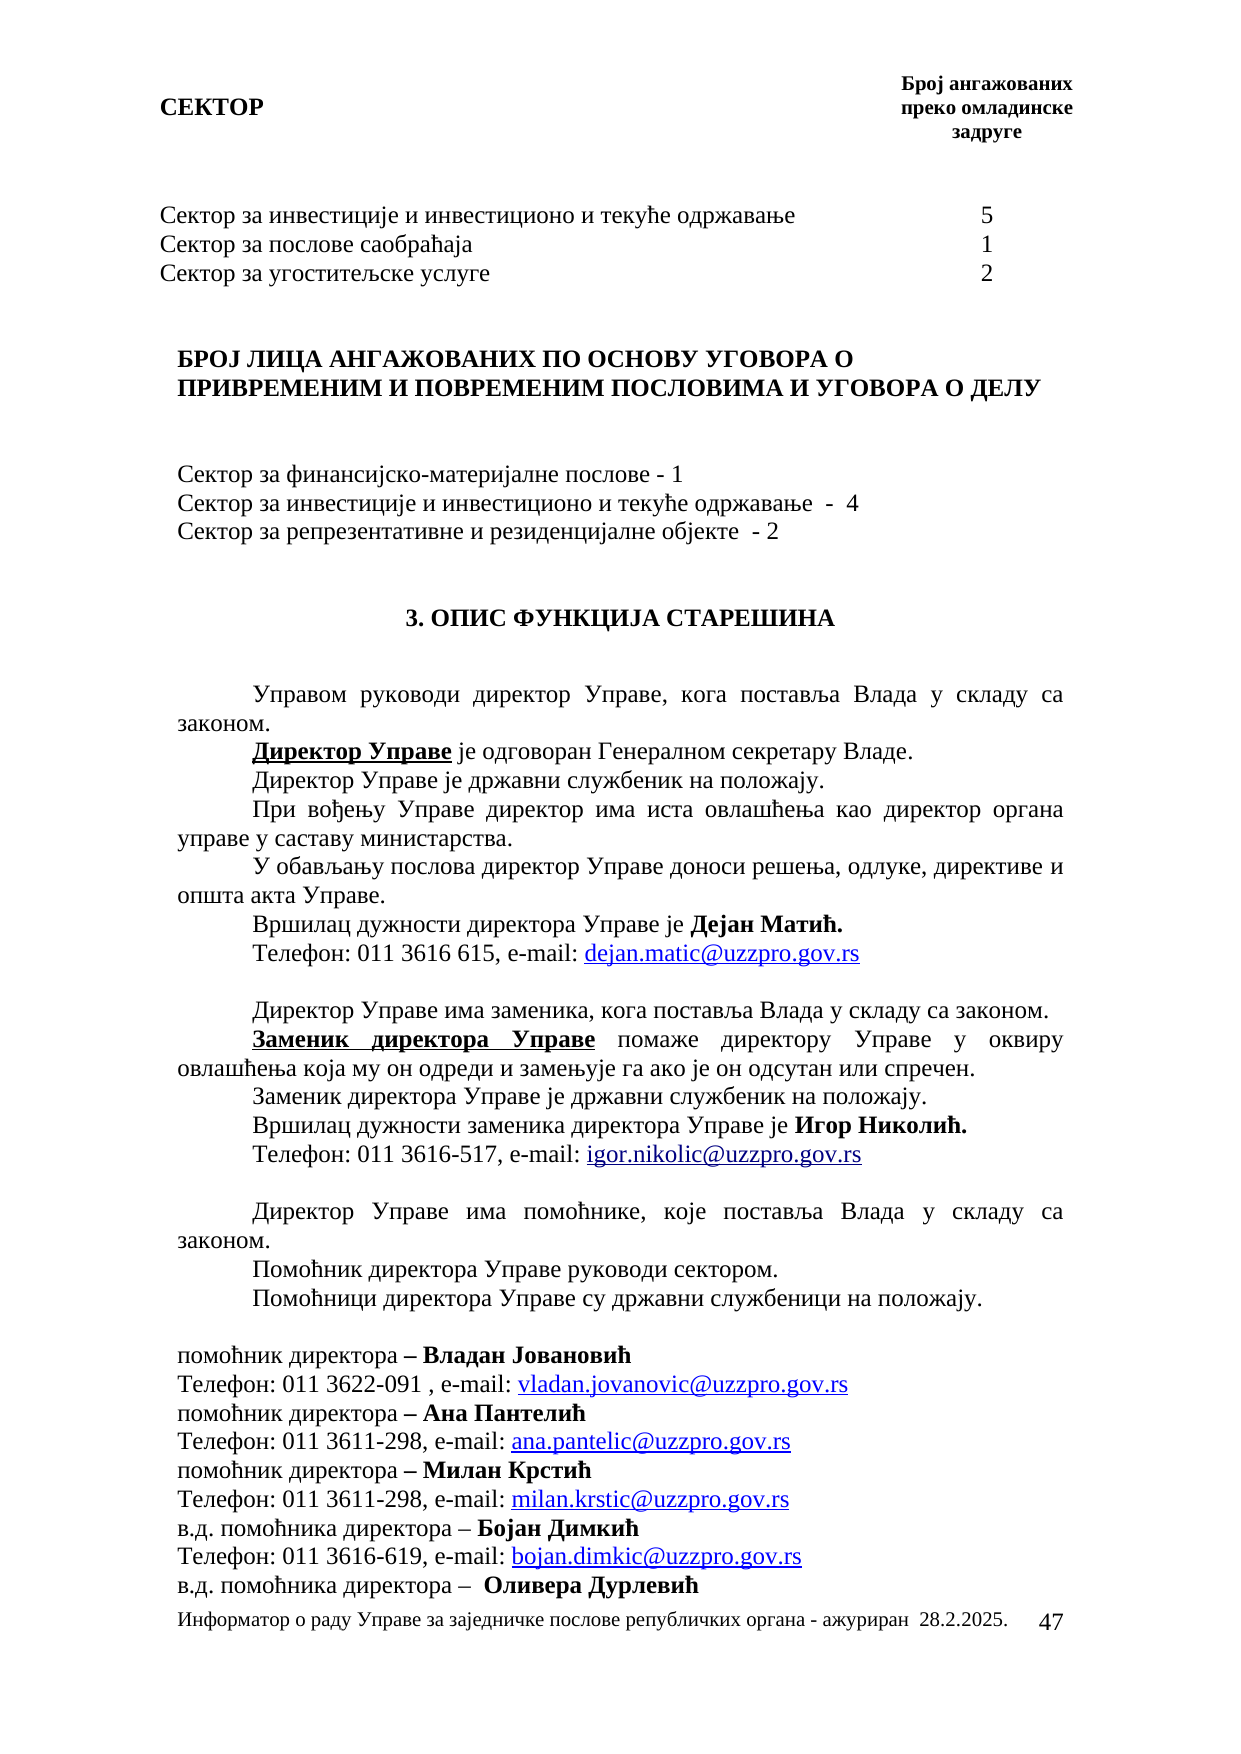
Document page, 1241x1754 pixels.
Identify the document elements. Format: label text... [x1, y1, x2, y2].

text Директор Управе је одговоран Генералном секретару Владе. [177, 736, 1063, 765]
text Помоћник директора Управе руководи сектором. [177, 1254, 1063, 1283]
text 3. ОПИС ФУНКЦИЈА СТАРЕШИНА [177, 603, 1063, 631]
text Сектор за финансијско-материјалне послове - 1 [177, 459, 1063, 488]
text Вршилац дужности директора Управе је Дејан Матић. [177, 909, 1063, 938]
table_cell [881, 171, 1092, 200]
text Телефон: 011 3611-298, e-mail: milan.krstic@uzzpro.gov.rs [177, 1484, 1063, 1513]
text Директор Управе има помоћнике, које поставља Влада у складу са законом. [177, 1196, 1063, 1254]
table_cell [148, 171, 881, 200]
text помоћник директора – Ана Пантелић [177, 1398, 1063, 1426]
table_cell Сектор за инвестиције и инвестиционо и текуће одржавање Сектор за послове саобраћаја [148, 200, 881, 258]
text Вршилац дужности заменикa директора Управе је Игор Николић. [177, 1110, 1063, 1139]
text помоћник директора – Милан Крстић [177, 1455, 1063, 1484]
text в.д. помоћника директора – Оливера Дурлевић [177, 1570, 1063, 1599]
text Телефон: 011 3616-619, e-mail: bojan.dimkic@uzzpro.gov.rs [177, 1541, 1063, 1570]
table_cell 2 [881, 258, 1092, 286]
table_header СЕКТОР [148, 71, 881, 143]
table_cell [148, 143, 881, 171]
text При вођењу Управе директор има иста овлашћења као директор органа управе у саставу министарства. [177, 794, 1063, 851]
text помоћник директора – Владан Јовановић [177, 1340, 1063, 1369]
text Сектор за инвестиције и инвестиционо и текуће одржавање - 4 [177, 488, 1063, 516]
text Помоћници директора Управе су државни службеници на положају. [177, 1283, 1063, 1311]
table_cell 5 1 [881, 200, 1092, 258]
table_header Број ангажованих преко омладинске задруге [881, 71, 1092, 143]
text Управом руководи директор Управе, кога поставља Влада у складу са законом. [177, 679, 1063, 736]
text Директор Управе је државни службеник на положају. [177, 765, 1063, 794]
text Телефон: 011 3616 615, e-mail: dejan.matic@uzzpro.gov.rs [177, 938, 1063, 966]
text Телефон: 011 3622-091 , e-mail: vladan.jovanovic@uzzpro.gov.rs [177, 1369, 1063, 1398]
text Телефон: 011 3611-298, e-mail: ana.pantelic@uzzpro.gov.rs [177, 1426, 1063, 1455]
text Директор Управе има заменика, кога поставља Влада у складу са законом. [177, 995, 1063, 1024]
text У обављању послова директор Управе доноси решења, одлуке, директиве и општа акта Управе. [177, 851, 1063, 909]
table_cell Сектор за угоститељске услуге [148, 258, 881, 286]
text Заменик директора Управе помаже директору Управе у оквиру овлашћења која му он одреди и замењује га ако је он одсутан или спречен. [177, 1024, 1063, 1081]
text Заменик директора Управе је државни службеник на положају. [177, 1081, 1063, 1110]
text Телефон: 011 3616-517, e-mail: igor.nikolic@uzzpro.gov.rs [177, 1139, 1063, 1168]
text в.д. помоћника директора – Бојан Димкић [177, 1513, 1063, 1541]
table_cell [881, 143, 1092, 171]
text Сектор за репрезентативне и резиденцијалне објекте - 2 [177, 516, 1063, 545]
text БРОЈ ЛИЦА АНГАЖОВАНИХ ПО ОСНОВУ УГОВОРА О ПРИВРЕМЕНИМ И ПОВРЕМЕНИМ ПОСЛОВИМА И УГОВОРА О ДЕЛУ [177, 344, 1063, 401]
